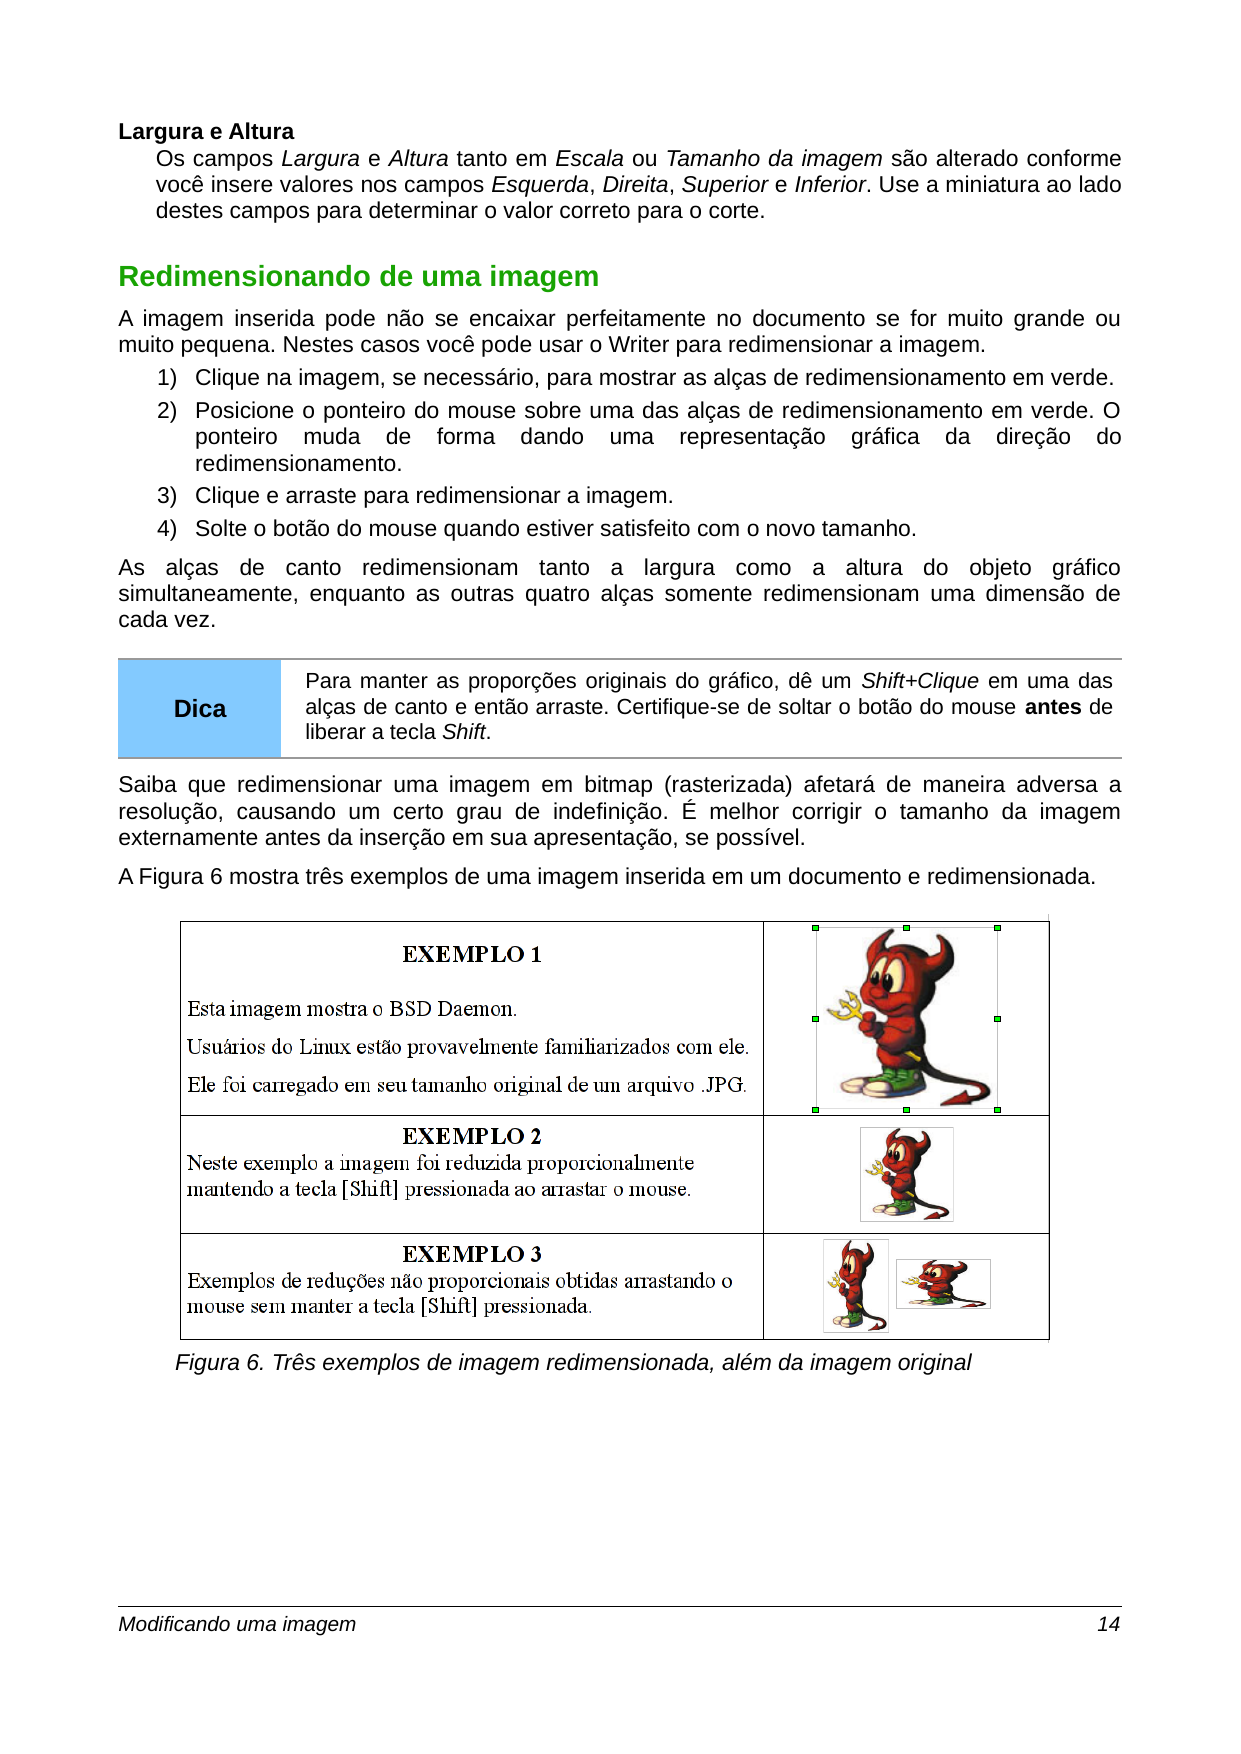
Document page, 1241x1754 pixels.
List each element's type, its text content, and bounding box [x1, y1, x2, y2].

text As alças de canto redimensionam tanto a largura como a altura do objeto gráfico simultaneamente, enquanto as outras quatro alças somente redimensionam uma dimensão de cada vez. [118, 553, 1122, 633]
picture [175, 914, 1058, 1343]
list Clique na imagem, se necessário, para mostrar as alças de redimensionamento em verde. [177, 364, 1122, 391]
text A Figura 6 mostra três exemplos de uma imagem inserida em um documento e redimensionada. [118, 863, 1122, 889]
table_header Para manter as proporções originais do gráfico, dê um Shift+Clique em uma das alças de canto e então arraste. Certifique-se de soltar o botão do mouse antes de liberar a tecla Shift. [281, 660, 1122, 757]
list Solte o botão do mouse quando estiver satisfeito com o novo tamanho. [177, 515, 1122, 541]
text Saiba que redimensionar uma imagem em bitmap (rasterizada) afetará de maneira adversa a resolução, causando um certo grau de indefinição. É melhor corrigir o tamanho da imagem externamente antes da inserção em sua apresentação, se possível. [118, 771, 1122, 851]
table_header Dica [118, 660, 281, 757]
list A imagem inserida pode não se encaixar perfeitamente no documento se for muito grande ou muito pequena. Nestes casos você pode usar o Writer para redimensionar a imagem. [118, 305, 1122, 358]
list Clique e arraste para redimensionar a imagem. [177, 482, 1122, 508]
text Figura 6. Três exemplos de imagem redimensionada, além da imagem original [175, 1349, 1065, 1376]
list Posicione o ponteiro do mouse sobre uma das alças de redimensionamento em verde. O ponteiro muda de forma dando uma representação gráfica da direção do redimensionamento. [177, 397, 1122, 476]
subtitle Redimensionando de uma imagem [118, 259, 1122, 293]
text Os campos Largura e Altura tanto em Escala ou Tamanho da imagem são alterado conforme você insere valores nos campos Esquerda, Direita, Superior e Inferior. Use a miniatura ao lado destes campos para determinar o valor correto para o corte. [156, 144, 1122, 223]
text Largura e Altura [118, 118, 1122, 144]
